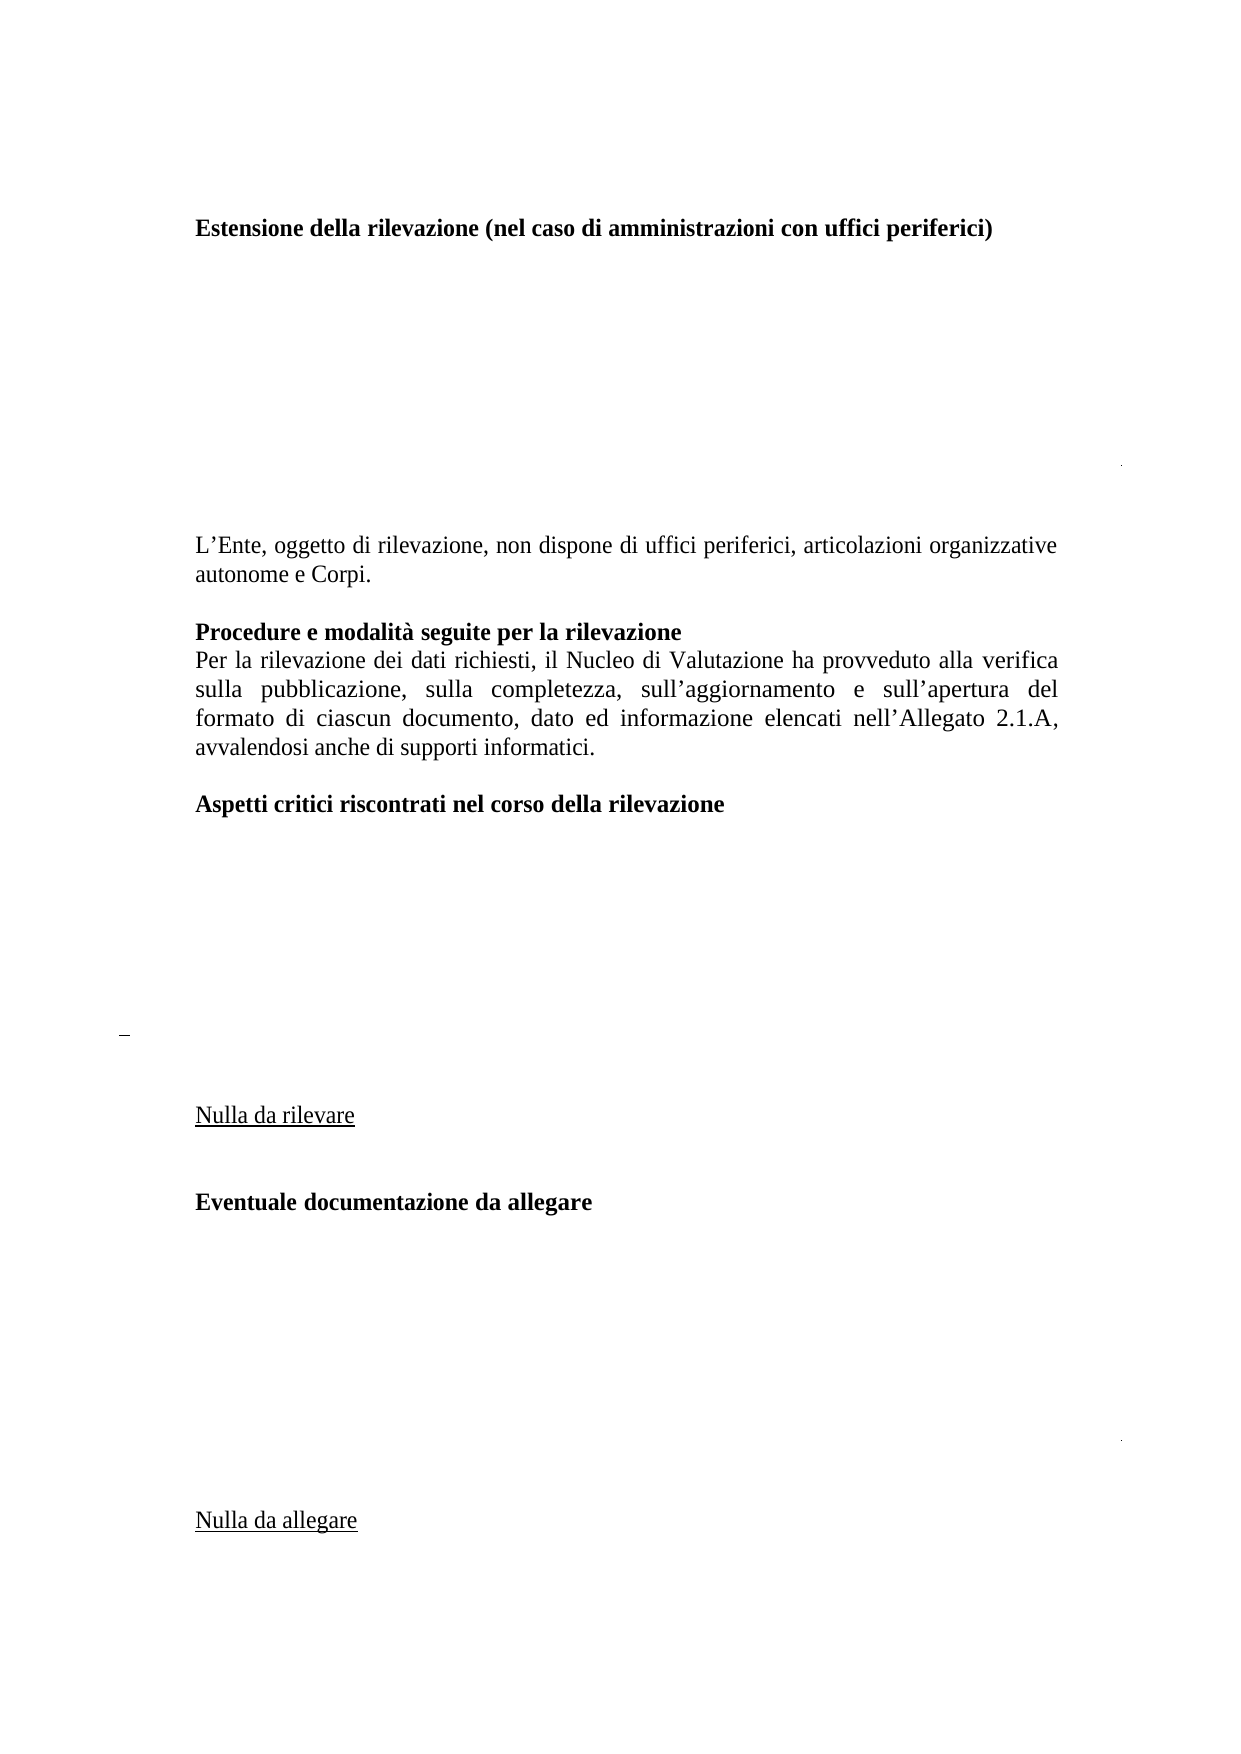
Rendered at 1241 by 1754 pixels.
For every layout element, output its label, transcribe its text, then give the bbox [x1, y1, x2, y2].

text Estensione della rilevazione (nel caso di amministrazioni con uffici periferici) [131, 149, 1123, 306]
text Per la rilevazione dei dati richiesti, il Nucleo di Valutazione ha provveduto alla verifica sulla pubblicazione, sulla completezza, sull’aggiornamento e sull’apertura del formato di ciascun documento, dato ed informazione elencati nell’Allegato 2.1.A, avvalendosi anche di supporti informatici. [131, 581, 1123, 724]
text L’Ente, oggetto di rilevazione, non dispone di uffici periferici, articolazioni organizzative autonome e Corpi. [131, 467, 1123, 552]
text Nulla da allegare [131, 1442, 1123, 1599]
text Procedure e modalità seguite per la rilevazione [131, 552, 1123, 581]
text Nulla da rilevare [131, 1036, 1123, 1122]
text Eventuale documentazione da allegare [131, 1122, 1123, 1280]
text Aspetti critici riscontrati nel corso della rilevazione [131, 724, 1123, 883]
